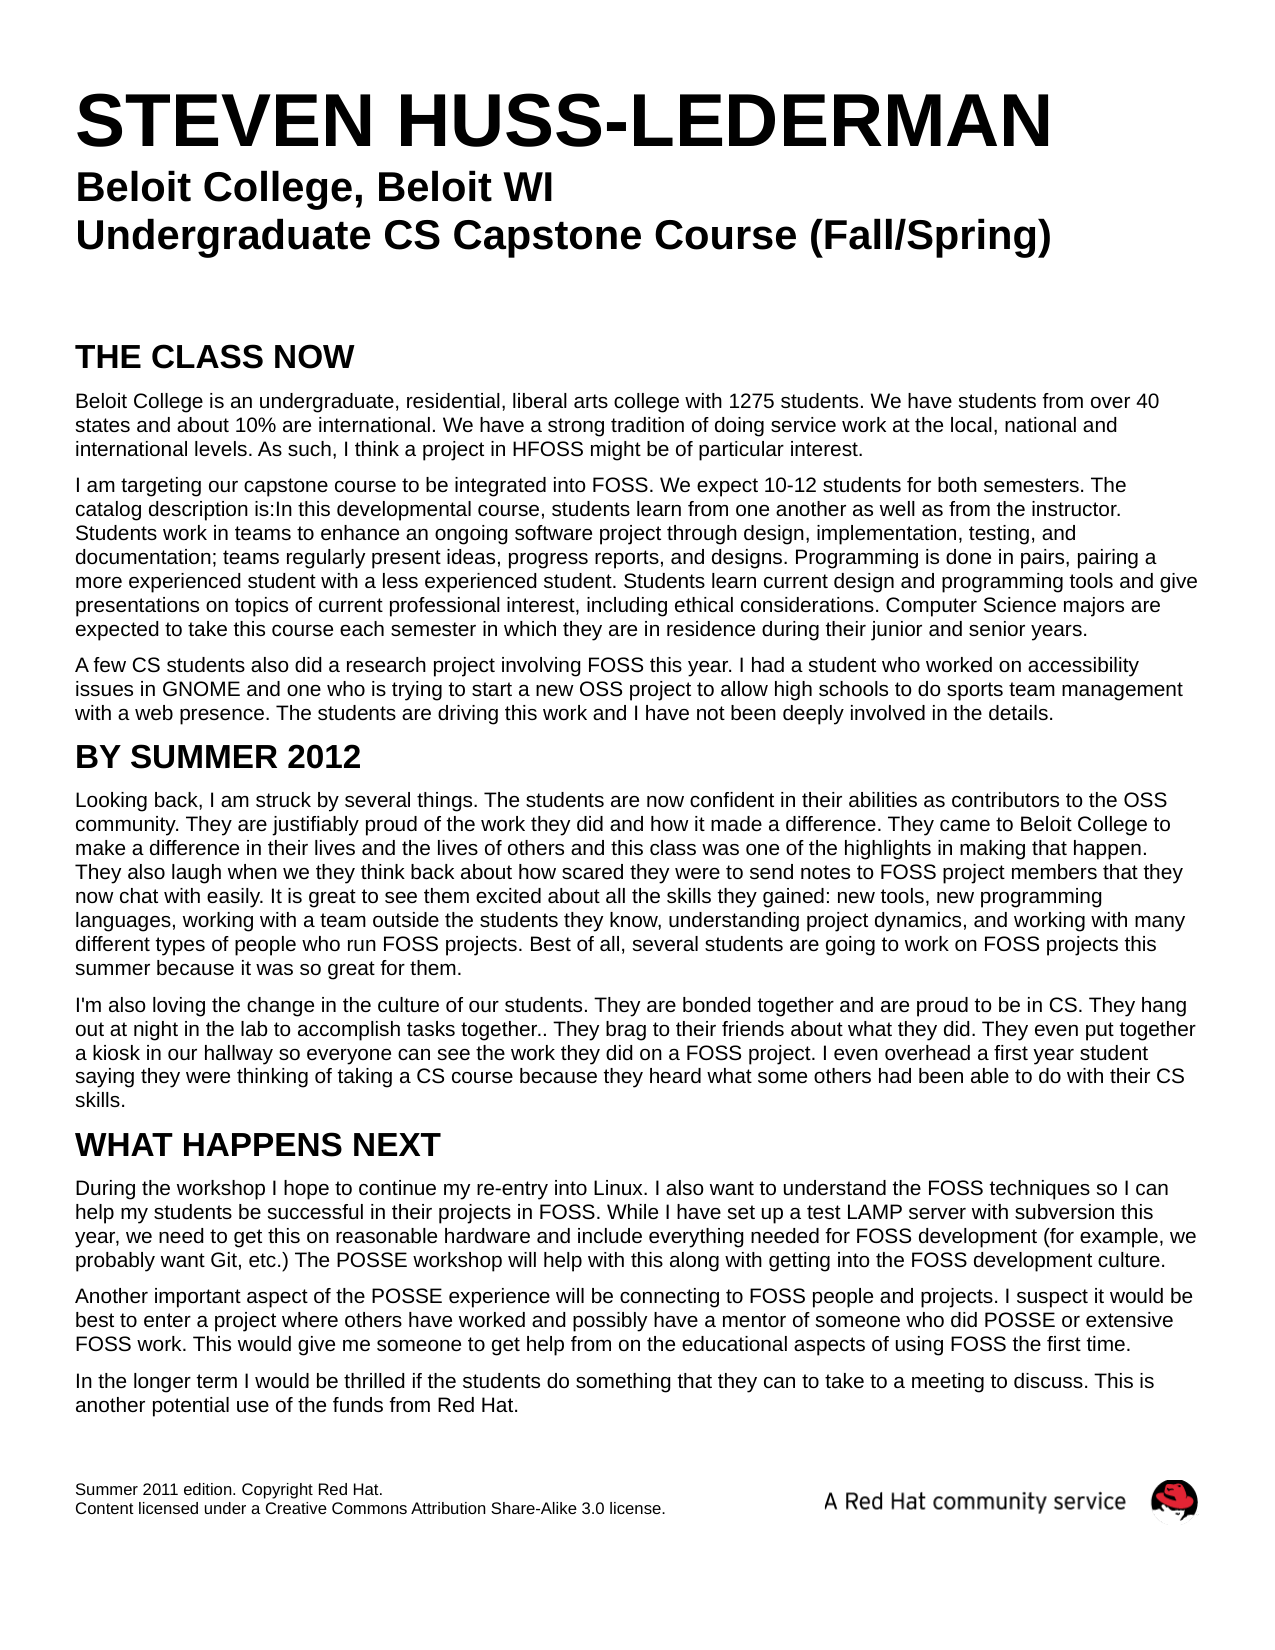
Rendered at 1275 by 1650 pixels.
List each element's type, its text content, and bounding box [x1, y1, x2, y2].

text In the longer term I would be thrilled if the students do something that they can to take to a meeting to discuss. This is another potential use of the funds from Red Hat. [75, 1368, 1200, 1416]
text I'm also loving the change in the culture of our students. They are bonded together and are proud to be in CS. They hang out at night in the lab to accomplish tasks together.. They brag to their friends about what they did. They even put together a kiosk in our hallway so everyone can see the work they did on a FOSS project. I even overhead a first year student saying they were thinking of taking a CS course because they heard what some others had been able to do with their CS skills. [75, 992, 1200, 1112]
text Another important aspect of the POSSE experience will be connecting to FOSS people and projects. I suspect it would be best to enter a project where others have worked and possibly have a mentor of someone who did POSSE or extensive FOSS work. This would give me someone to get help from on the educational aspects of using FOSS the first time. [75, 1284, 1200, 1356]
text Beloit College is an undergraduate, residential, liberal arts college with 1275 students. We have students from over 40 states and about 10% are international. We have a strong tradition of doing service work at the local, national and international levels. As such, I think a project in HFOSS might be of particular interest. [75, 388, 1200, 460]
picture [824, 1480, 1200, 1528]
text A few CS students also did a research project involving FOSS this year. I had a student who worked on accessibility issues in GNOME and one who is trying to start a new OSS project to allow high schools to do sports team management with a web presence. The students are driving this work and I have not been deeply involved in the details. [75, 653, 1200, 725]
text Looking back, I am struck by several things. The students are now confident in their abilities as contributors to the OSS community. They are justifiably proud of the work they did and how it made a difference. They came to Beloit College to make a difference in their lives and the lives of others and this class was one of the highlights in making that happen. They also laugh when we they think back about how scared they were to send notes to FOSS project members that they now chat with easily. It is great to see them excited about all the skills they gained: new tools, new programming languages, working with a team outside the students they know, understanding project dynamics, and working with many different types of people who run FOSS projects. Best of all, several students are going to work on FOSS projects this summer because it was so great for them. [75, 788, 1200, 980]
text WHAT HAPPENS NEXT [75, 1125, 1200, 1163]
text I am targeting our capstone course to be integrated into FOSS. We expect 10-12 students for both semesters. The catalog description is:In this developmental course, students learn from one another as well as from the instructor. Students work in teams to enhance an ongoing software project through design, implementation, testing, and documentation; teams regularly present ideas, progress reports, and designs. Programming is done in pairs, pairing a more experienced student with a less experienced student. Students learn current design and programming tools and give presentations on topics of current professional interest, including ethical considerations. Computer Science majors are expected to take this course each semester in which they are in residence during their junior and senior years. [75, 473, 1200, 641]
text THE CLASS NOW [75, 337, 1200, 376]
text During the workshop I hope to continue my re-entry into Linux. I also want to understand the FOSS techniques so I can help my students be successful in their projects in FOSS. While I have set up a test LAMP server with subversion this year, we need to get this on reasonable hardware and include everything needed for FOSS development (for example, we probably want Git, etc.) The POSSE workshop will help with this along with getting into the FOSS development culture. [75, 1176, 1200, 1272]
text BY SUMMER 2012 [75, 737, 1200, 776]
